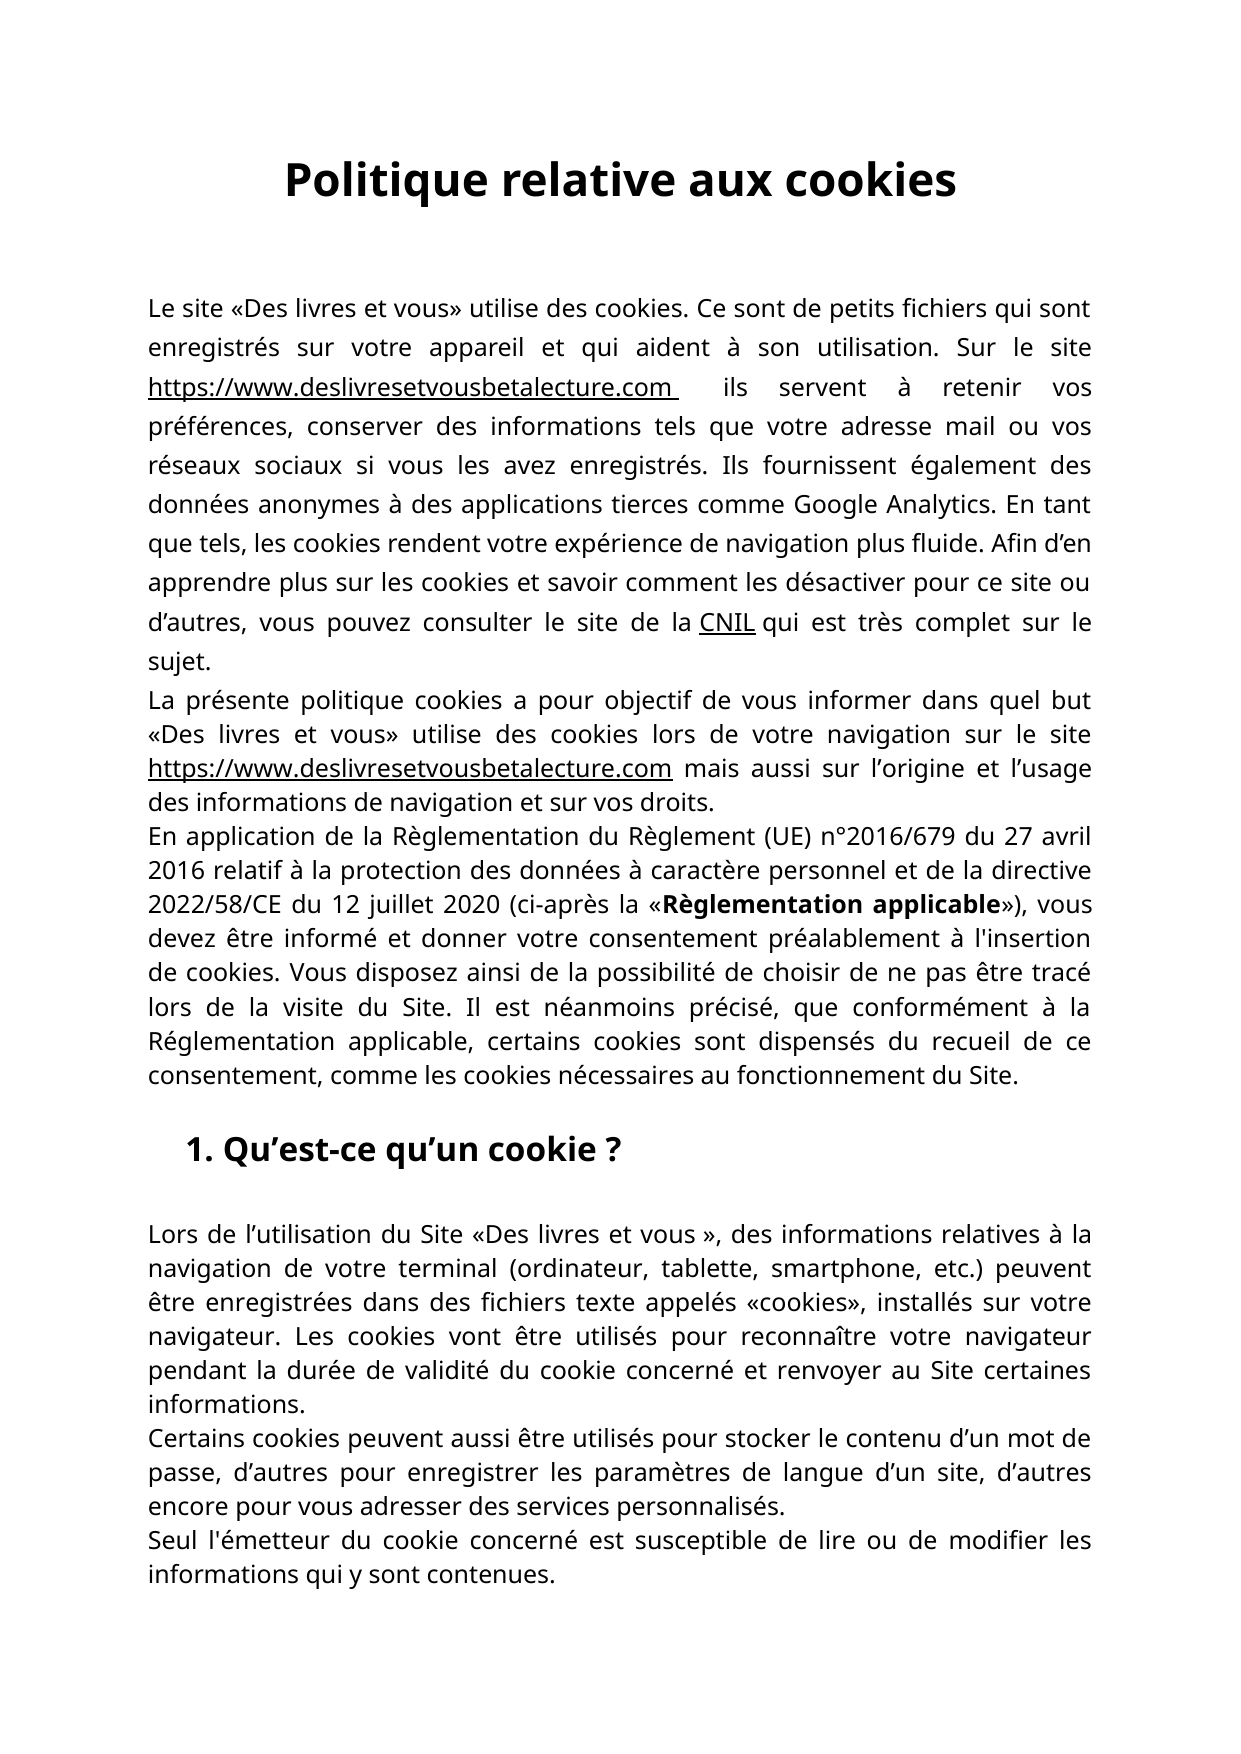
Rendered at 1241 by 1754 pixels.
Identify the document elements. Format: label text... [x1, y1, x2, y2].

text ‍ [148, 1091, 1093, 1125]
list Qu’est-ce qu’un cookie ? [185, 1125, 1093, 1171]
text Le site «Des livres et vous» utilise des cookies. Ce sont de petits fichiers qui sont enregistrés sur votre appareil et qui aident à son utilisation. Sur le site https://www.deslivresetvousbetalecture.com ils servent à retenir vos préférences, conserver des informations tels que votre adresse mail ou vos réseaux sociaux si vous les avez enregistrés. Ils fournissent également des données anonymes à des applications tierces comme Google Analytics. En tant que tels, les cookies rendent votre expérience de navigation plus fluide. Afin d’en apprendre plus sur les cookies et savoir comment les désactiver pour ce site ou d’autres, vous pouvez consulter le site de la CNIL qui est très complet sur le sujet. [148, 291, 1093, 677]
text Lors de l’utilisation du Site «Des livres et vous », des informations relatives à la navigation de votre terminal (ordinateur, tablette, smartphone, etc.) peuvent être enregistrées dans des fichiers texte appelés «cookies», installés sur votre navigateur. Les cookies vont être utilisés pour reconnaître votre navigateur pendant la durée de validité du cookie concerné et renvoyer au Site certaines informations. [148, 1216, 1093, 1421]
text Certains cookies peuvent aussi être utilisés pour stocker le contenu d’un mot de passe, d’autres pour enregistrer les paramètres de langue d’un site, d’autres encore pour vous adresser des services personnalisés. [148, 1421, 1093, 1523]
text En application de la Règlementation du Règlement (UE) n°2016/679 du 27 avril 2016 relatif à la protection des données à caractère personnel et de la directive 2022/58/CE du 12 juillet 2020 (ci-après la «Règlementation applicable»), vous devez être informé et donner votre consentement préalablement à l'insertion de cookies. Vous disposez ainsi de la possibilité de choisir de ne pas être tracé lors de la visite du Site. Il est néanmoins précisé, que conformément à la Réglementation applicable, certains cookies sont dispensés du recueil de ce consentement, comme les cookies nécessaires au fonctionnement du Site. [148, 819, 1093, 1091]
text Politique relative aux cookies [148, 148, 1093, 210]
text Seul l'émetteur du cookie concerné est susceptible de lire ou de modifier les informations qui y sont contenues. [148, 1523, 1093, 1591]
text La présente politique cookies a pour objectif de vous informer dans quel but «Des livres et vous» utilise des cookies lors de votre navigation sur le site https://www.deslivresetvousbetalecture.com mais aussi sur l’origine et l’usage des informations de navigation et sur vos droits. [148, 683, 1093, 819]
